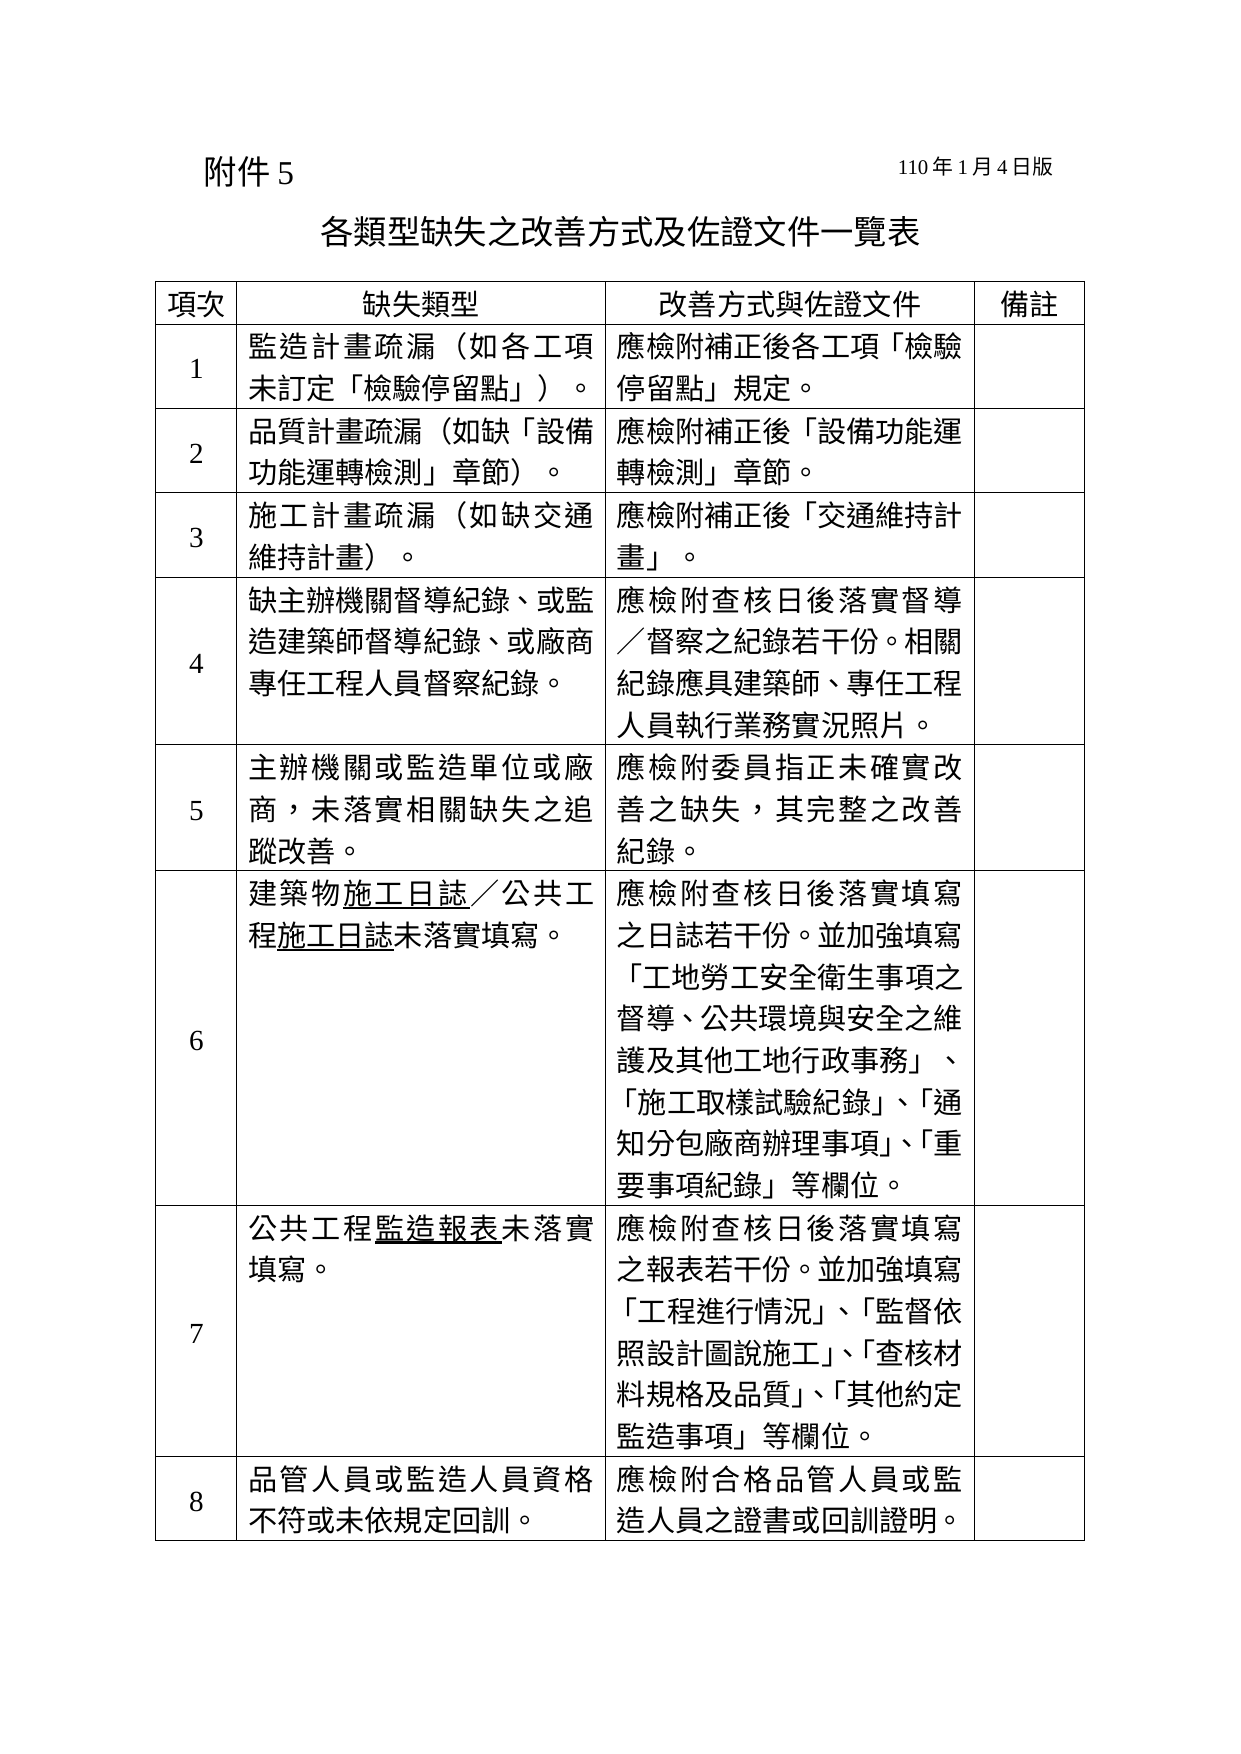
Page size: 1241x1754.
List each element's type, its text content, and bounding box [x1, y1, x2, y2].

table_cell [975, 578, 1084, 744]
text 附件5 [204, 145, 321, 187]
table_header 項次 [156, 282, 236, 323]
table_cell 應檢附補正後各工項「檢驗停留點」規定。 [606, 325, 974, 408]
table_cell 施工計畫疏漏（如缺交通維持計畫）。 [237, 493, 605, 577]
table_cell 1 [156, 325, 236, 408]
table_cell 應檢附補正後「設備功能運轉檢測」章節。 [606, 409, 974, 492]
table_cell 公共工程監造報表未落實填寫。 [237, 1206, 605, 1456]
table_cell 應檢附合格品管人員或監造人員之證書或回訓證明。 [606, 1457, 974, 1540]
table_cell 3 [156, 493, 236, 577]
table_cell 應檢附委員指正未確實改善之缺失，其完整之改善紀錄。 [606, 745, 974, 870]
table_cell [975, 871, 1084, 1205]
table_cell [975, 493, 1084, 577]
table_cell 4 [156, 578, 236, 744]
table_cell 監造計畫疏漏（如各工項未訂定「檢驗停留點」）。 [237, 325, 605, 408]
table_cell [975, 745, 1084, 870]
table_cell [975, 325, 1084, 408]
table_cell 2 [156, 409, 236, 492]
table_cell 建築物施工日誌／公共工程施工日誌未落實填寫。 [237, 871, 605, 1205]
table_cell [975, 1206, 1084, 1456]
table_header 缺失類型 [237, 282, 605, 323]
table_cell 主辦機關或監造單位或廠商，未落實相關缺失之追蹤改善。 [237, 745, 605, 870]
table_cell 6 [156, 871, 236, 1205]
table_cell [975, 1457, 1084, 1540]
table_cell 應檢附查核日後落實督導／督察之紀錄若干份。相關紀錄應具建築師、專任工程人員執行業務實況照片。 [606, 578, 974, 744]
text 各類型缺失之改善方式及佐證文件一覽表 [187, 211, 1053, 253]
table_cell 8 [156, 1457, 236, 1540]
table_header 改善方式與佐證文件 [606, 282, 974, 323]
table_cell 5 [156, 745, 236, 870]
table_header 備註 [975, 282, 1084, 323]
table_cell 品管人員或監造人員資格不符或未依規定回訓。 [237, 1457, 605, 1540]
table_cell 應檢附查核日後落實填寫之報表若干份。並加強填寫「工程進行情況」、「監督依照設計圖說施工」、「查核材料規格及品質」、「其他約定監造事項」等欄位。 [606, 1206, 974, 1456]
table_cell 品質計畫疏漏（如缺「設備功能運轉檢測」章節）。 [237, 409, 605, 492]
table_cell 7 [156, 1206, 236, 1456]
table_cell [975, 409, 1084, 492]
table_cell 應檢附補正後「交通維持計畫」。 [606, 493, 974, 577]
table_cell 應檢附查核日後落實填寫之日誌若干份。並加強填寫「工地勞工安全衛生事項之督導、公共環境與安全之維護及其他工地行政事務」、「施工取樣試驗紀錄」、「通知分包廠商辦理事項」、「重要事項紀錄」等欄位。 [606, 871, 974, 1205]
table_cell 缺主辦機關督導紀錄、或監造建築師督導紀錄、或廠商專任工程人員督察紀錄。 [237, 578, 605, 744]
